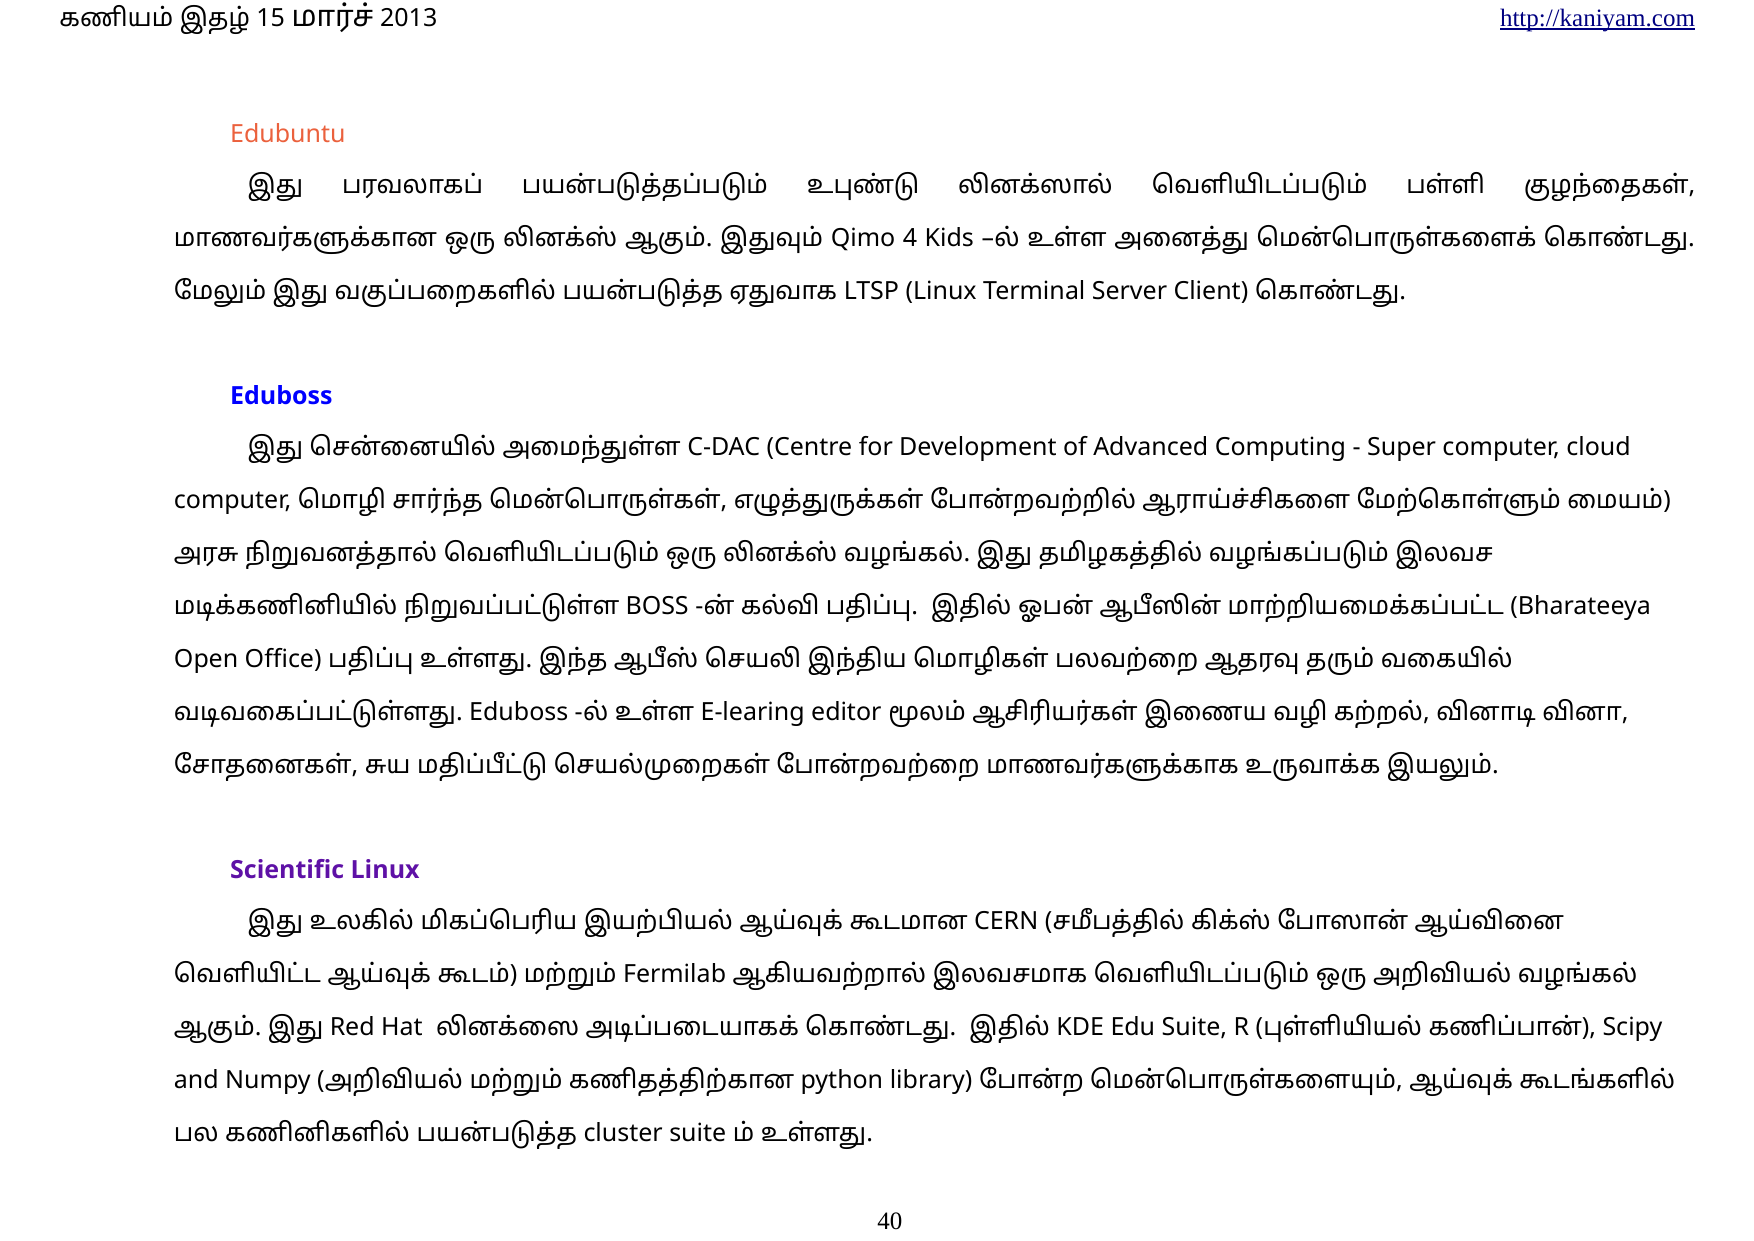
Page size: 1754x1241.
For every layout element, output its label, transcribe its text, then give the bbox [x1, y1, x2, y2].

text இது பரவலாகப் பயன்படுத்தப்படும் உபுண்டு லினக்ஸால் வெளியிடப்படும் பள்ளி குழந்தைகள், மாணவர்களுக்கான ஒரு லினக்ஸ் ஆகும். இதுவும் Qimo 4 Kids –ல் உள்ள அனைத்து மென்பொருள்களைக் கொண்டது. மேலும் இது வகுப்பறைகளில் பயன்படுத்த ஏதுவாக LTSP (Linux Terminal Server Client) கொண்டது. [174, 166, 1695, 308]
text Edubuntu [174, 115, 1695, 149]
text Eduboss [174, 377, 1695, 412]
text Scientific Linux [174, 852, 1695, 886]
text இது சென்னையில் அமைந்துள்ள C-DAC (Centre for Development of Advanced Computing - Super computer, cloud computer, மொழி சார்ந்த மென்பொருள்கள், எழுத்துருக்கள் போன்றவற்றில் ஆராய்ச்சிகளை மேற்கொள்ளும் மையம்) அரசு நிறுவனத்தால் வெளியிடப்படும் ஒரு லினக்ஸ் வழங்கல். இது தமிழகத்தில் வழங்கப்படும் இலவச மடிக்கணினியில் நிறுவப்பட்டுள்ள BOSS -ன் கல்வி பதிப்பு. இதில் ஓபன் ஆபீஸின் மாற்றியமைக்கப்பட்ட (Bharateeya Open Office) பதிப்பு உள்ளது. இந்த ஆபீஸ் செயலி இந்திய மொழிகள் பலவற்றை ஆதரவு தரும் வகையில் வடிவகைப்பட்டுள்ளது. Eduboss -ல் உள்ள E-learing editor மூலம் ஆசிரியர்கள் இணைய வழி கற்றல், வினாடி வினா, சோதனைகள், சுய மதிப்பீட்டு செயல்முறைகள் போன்றவற்றை மாணவர்களுக்காக உருவாக்க இயலும். [174, 428, 1695, 783]
text இது உலகில் மிகப்பெரிய இயற்பியல் ஆய்வுக் கூடமான CERN (சமீபத்தில் கிக்ஸ் போஸான் ஆய்வினை வெளியிட்ட ஆய்வுக் கூடம்) மற்றும் Fermilab ஆகியவற்றால் இலவசமாக வெளியிடப்படும் ஒரு அறிவியல் வழங்கல் ஆகும். இது Red Hat லினக்ஸை அடிப்படையாகக் கொண்டது. இதில் KDE Edu Suite, R (புள்ளியியல் கணிப்பான்), Scipy and Numpy (அறிவியல் மற்றும் கணிதத்திற்கான python library) போன்ற மென்பொருள்களையும், ஆய்வுக் கூடங்களில் பல கணினிகளில் பயன்படுத்த cluster suite ம் உள்ளது. [174, 903, 1695, 1151]
